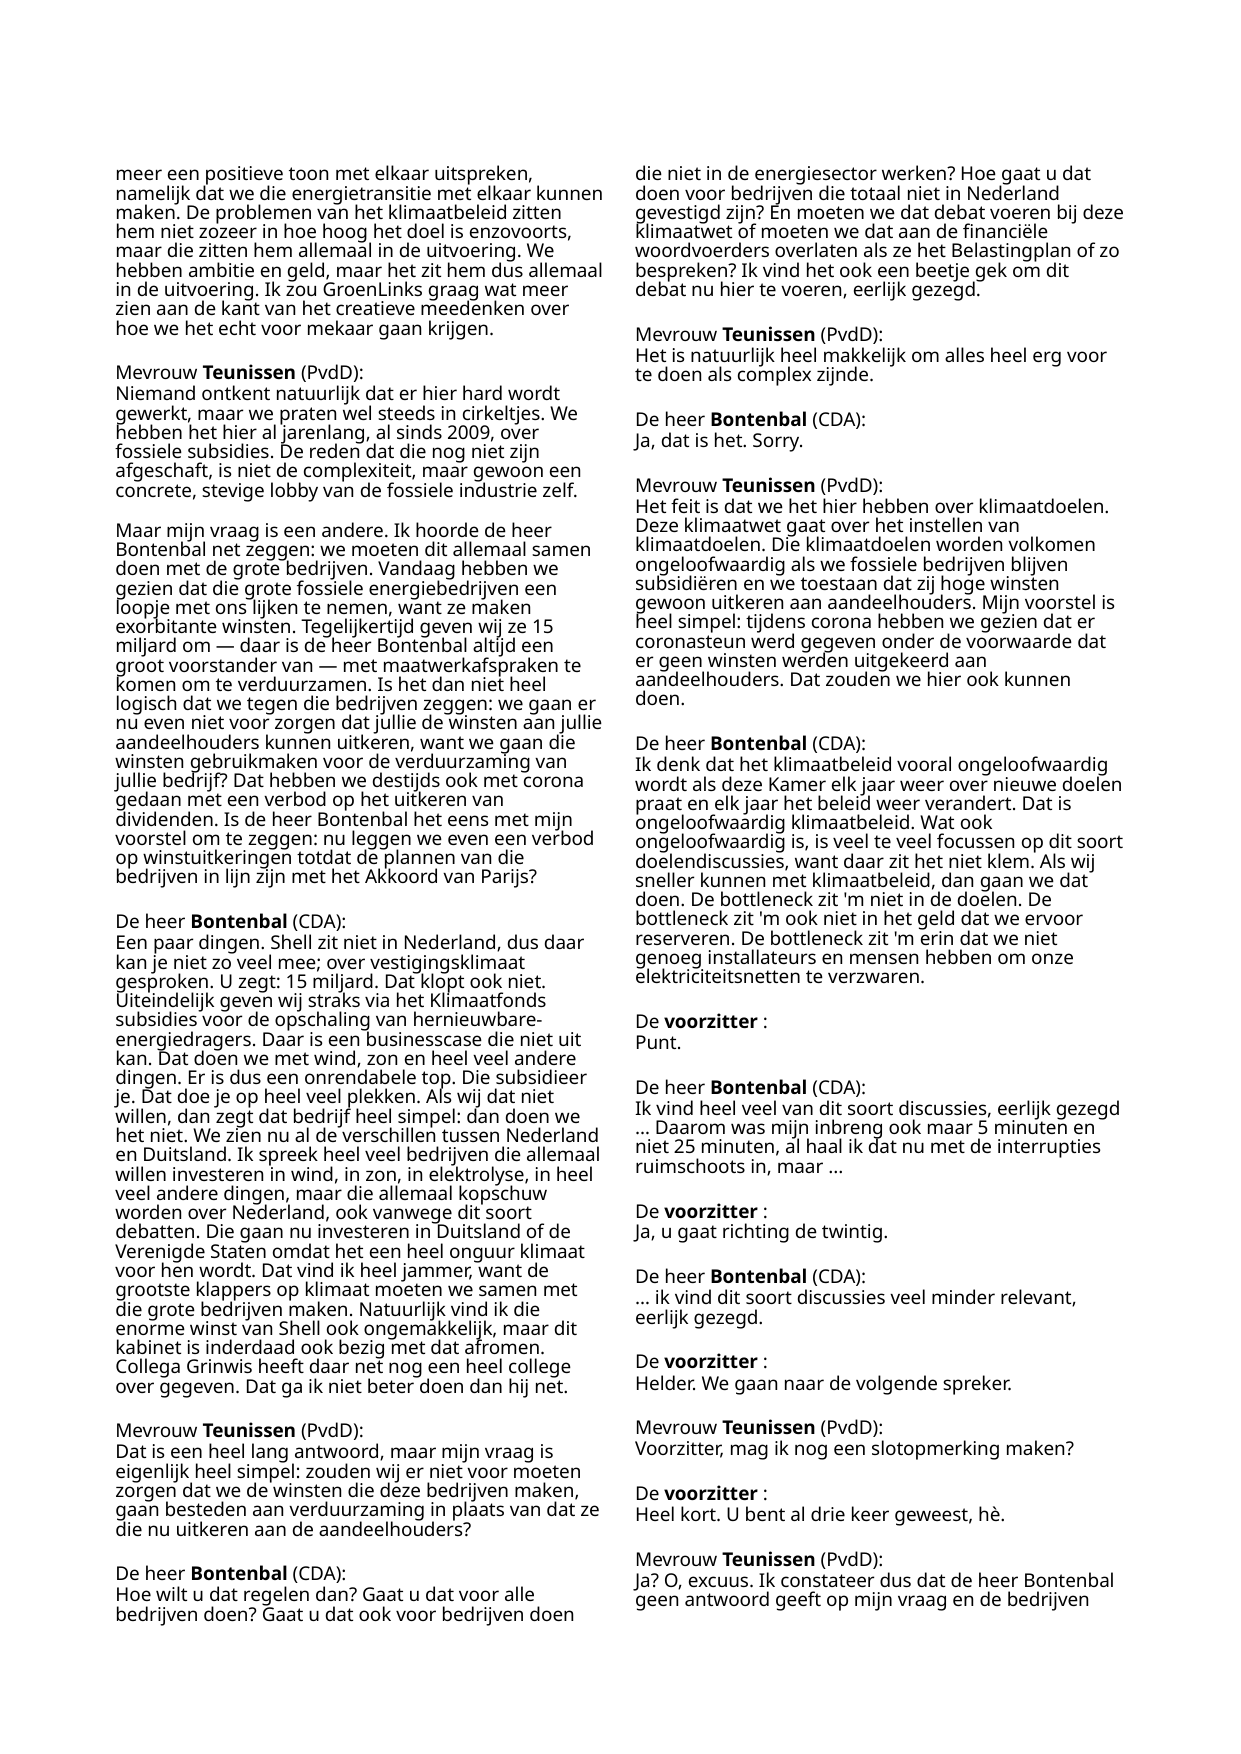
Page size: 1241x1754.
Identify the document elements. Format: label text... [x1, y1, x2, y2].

text Mevrouw Teunissen (PvdD): [635, 1546, 1125, 1572]
text Voorzitter, mag ik nog een slotopmerking maken? [635, 1440, 1125, 1459]
text Mevrouw Teunissen (PvdD): [635, 321, 1125, 347]
text Maar mijn vraag is een andere. Ik hoorde de heer Bontenbal net zeggen: we moeten dit allemaal samen doen met de grote bedrijven. Vandaag hebben we gezien dat die grote fossiele energiebedrijven een loopje met ons lijken te nemen, want ze maken exorbitante winsten. Tegelijkertijd geven wij ze 15 miljard om — daar is de heer Bontenbal altijd een groot voorstander van — met maatwerkafspraken te komen om te verduurzamen. Is het dan niet heel logisch dat we tegen die bedrijven zeggen: we gaan er nu even niet voor zorgen dat jullie de winsten aan jullie aandeelhouders kunnen uitkeren, want we gaan die winsten gebruikmaken voor de verduurzaming van jullie bedrijf? Dat hebben we destijds ook met corona gedaan met een verbod op het uitkeren van dividenden. Is de heer Bontenbal het eens met mijn voorstel om te zeggen: nu leggen we even een verbod op winstuitkeringen totdat de plannen van die bedrijven in lijn zijn met het Akkoord van Parijs? [115, 522, 605, 888]
text De voorzitter : [635, 1198, 1125, 1223]
text De voorzitter : [635, 1349, 1125, 1374]
text Mevrouw Teunissen (PvdD): [635, 1414, 1125, 1440]
text Heel kort. U bent al drie keer geweest, hè. [635, 1506, 1125, 1525]
text De voorzitter : [635, 1480, 1125, 1506]
text Ik denk dat het klimaatbeleid vooral ongeloofwaardig wordt als deze Kamer elk jaar weer over nieuwe doelen praat en elk jaar het beleid weer verandert. Dat is ongeloofwaardig klimaatbeleid. Wat ook ongeloofwaardig is, is veel te veel focussen op dit soort doelendiscussies, want daar zit het niet klem. Als wij sneller kunnen met klimaatbeleid, dan gaan we dat doen. De bottleneck zit 'm niet in de doelen. De bottleneck zit 'm ook niet in het geld dat we ervoor reserveren. De bottleneck zit 'm erin dat we niet genoeg installateurs en mensen hebben om onze elektriciteitsnetten te verzwaren. [635, 756, 1125, 987]
text … ik vind dit soort discussies veel minder relevant, eerlijk gezegd. [635, 1289, 1125, 1328]
text Mevrouw Teunissen (PvdD): [115, 359, 605, 385]
text Mevrouw Teunissen (PvdD): [635, 472, 1125, 498]
text Ja, dat is het. Sorry. [635, 432, 1125, 451]
text Hoe wilt u dat regelen dan? Gaat u dat voor alle bedrijven doen? Gaat u dat ook voor bedrijven doen [115, 1586, 605, 1625]
text meer een positieve toon met elkaar uitspreken, namelijk dat we die energietransitie met elkaar kunnen maken. De problemen van het klimaatbeleid zitten hem niet zozeer in hoe hoog het doel is enzovoorts, maar die zitten hem allemaal in de uitvoering. We hebben ambitie en geld, maar het zit hem dus allemaal in de uitvoering. Ik zou GroenLinks graag wat meer zien aan de kant van het creatieve meedenken over hoe we het echt voor mekaar gaan krijgen. [115, 165, 605, 339]
text De heer Bontenbal (CDA): [635, 731, 1125, 756]
text De heer Bontenbal (CDA): [115, 1561, 605, 1586]
text Mevrouw Teunissen (PvdD): [115, 1418, 605, 1443]
text De voorzitter : [635, 1008, 1125, 1034]
text De heer Bontenbal (CDA): [635, 1074, 1125, 1100]
text Ja, u gaat richting de twintig. [635, 1223, 1125, 1243]
text De heer Bontenbal (CDA): [115, 909, 605, 934]
text Dat is een heel lang antwoord, maar mijn vraag is eigenlijk heel simpel: zouden wij er niet voor moeten zorgen dat we de winsten die deze bedrijven maken, gaan besteden aan verduurzaming in plaats van dat ze die nu uitkeren aan de aandeelhouders? [115, 1443, 605, 1540]
text Niemand ontkent natuurlijk dat er hier hard wordt gewerkt, maar we praten wel steeds in cirkeltjes. We hebben het hier al jarenlang, al sinds 2009, over fossiele subsidies. De reden dat die nog niet zijn afgeschaft, is niet de complexiteit, maar gewoon een concrete, stevige lobby van de fossiele industrie zelf. [115, 385, 605, 501]
text die niet in de energiesector werken? Hoe gaat u dat doen voor bedrijven die totaal niet in Nederland gevestigd zijn? En moeten we dat debat voeren bij deze klimaatwet of moeten we dat aan de financiële woordvoerders overlaten als ze het Belastingplan of zo bespreken? Ik vind het ook een beetje gek om dit debat nu hier te voeren, eerlijk gezegd. [635, 165, 1125, 300]
text De heer Bontenbal (CDA): [635, 406, 1125, 432]
text De heer Bontenbal (CDA): [635, 1264, 1125, 1289]
text Het feit is dat we het hier hebben over klimaatdoelen. Deze klimaatwet gaat over het instellen van klimaatdoelen. Die klimaatdoelen worden volkomen ongeloofwaardig als we fossiele bedrijven blijven subsidiëren en we toestaan dat zij hoge winsten gewoon uitkeren aan aandeelhouders. Mijn voorstel is heel simpel: tijdens corona hebben we gezien dat er coronasteun werd gegeven onder de voorwaarde dat er geen winsten werden uitgekeerd aan aandeelhouders. Dat zouden we hier ook kunnen doen. [635, 498, 1125, 710]
text Helder. We gaan naar de volgende spreker. [635, 1374, 1125, 1394]
text Ja? O, excuus. Ik constateer dus dat de heer Bontenbal geen antwoord geeft op mijn vraag en de bedrijven [635, 1572, 1125, 1611]
text Het is natuurlijk heel makkelijk om alles heel erg voor te doen als complex zijnde. [635, 347, 1125, 385]
text Punt. [635, 1034, 1125, 1053]
text Ik vind heel veel van dit soort discussies, eerlijk gezegd … Daarom was mijn inbreng ook maar 5 minuten en niet 25 minuten, al haal ik dat nu met de interrupties ruimschoots in, maar ... [635, 1100, 1125, 1177]
text Een paar dingen. Shell zit niet in Nederland, dus daar kan je niet zo veel mee; over vestigingsklimaat gesproken. U zegt: 15 miljard. Dat klopt ook niet. Uiteindelijk geven wij straks via het Klimaatfonds subsidies voor de opschaling van hernieuwbare-energiedragers. Daar is een businesscase die niet uit kan. Dat doen we met wind, zon en heel veel andere dingen. Er is dus een onrendabele top. Die subsidieer je. Dat doe je op heel veel plekken. Als wij dat niet willen, dan zegt dat bedrijf heel simpel: dan doen we het niet. We zien nu al de verschillen tussen Nederland en Duitsland. Ik spreek heel veel bedrijven die allemaal willen investeren in wind, in zon, in elektrolyse, in heel veel andere dingen, maar die allemaal kopschuw worden over Nederland, ook vanwege dit soort debatten. Die gaan nu investeren in Duitsland of de Verenigde Staten omdat het een heel onguur klimaat voor hen wordt. Dat vind ik heel jammer, want de grootste klappers op klimaat moeten we samen met die grote bedrijven maken. Natuurlijk vind ik die enorme winst van Shell ook ongemakkelijk, maar dit kabinet is inderdaad ook bezig met dat afromen. Collega Grinwis heeft daar net nog een heel college over gegeven. Dat ga ik niet beter doen dan hij net. [115, 934, 605, 1397]
